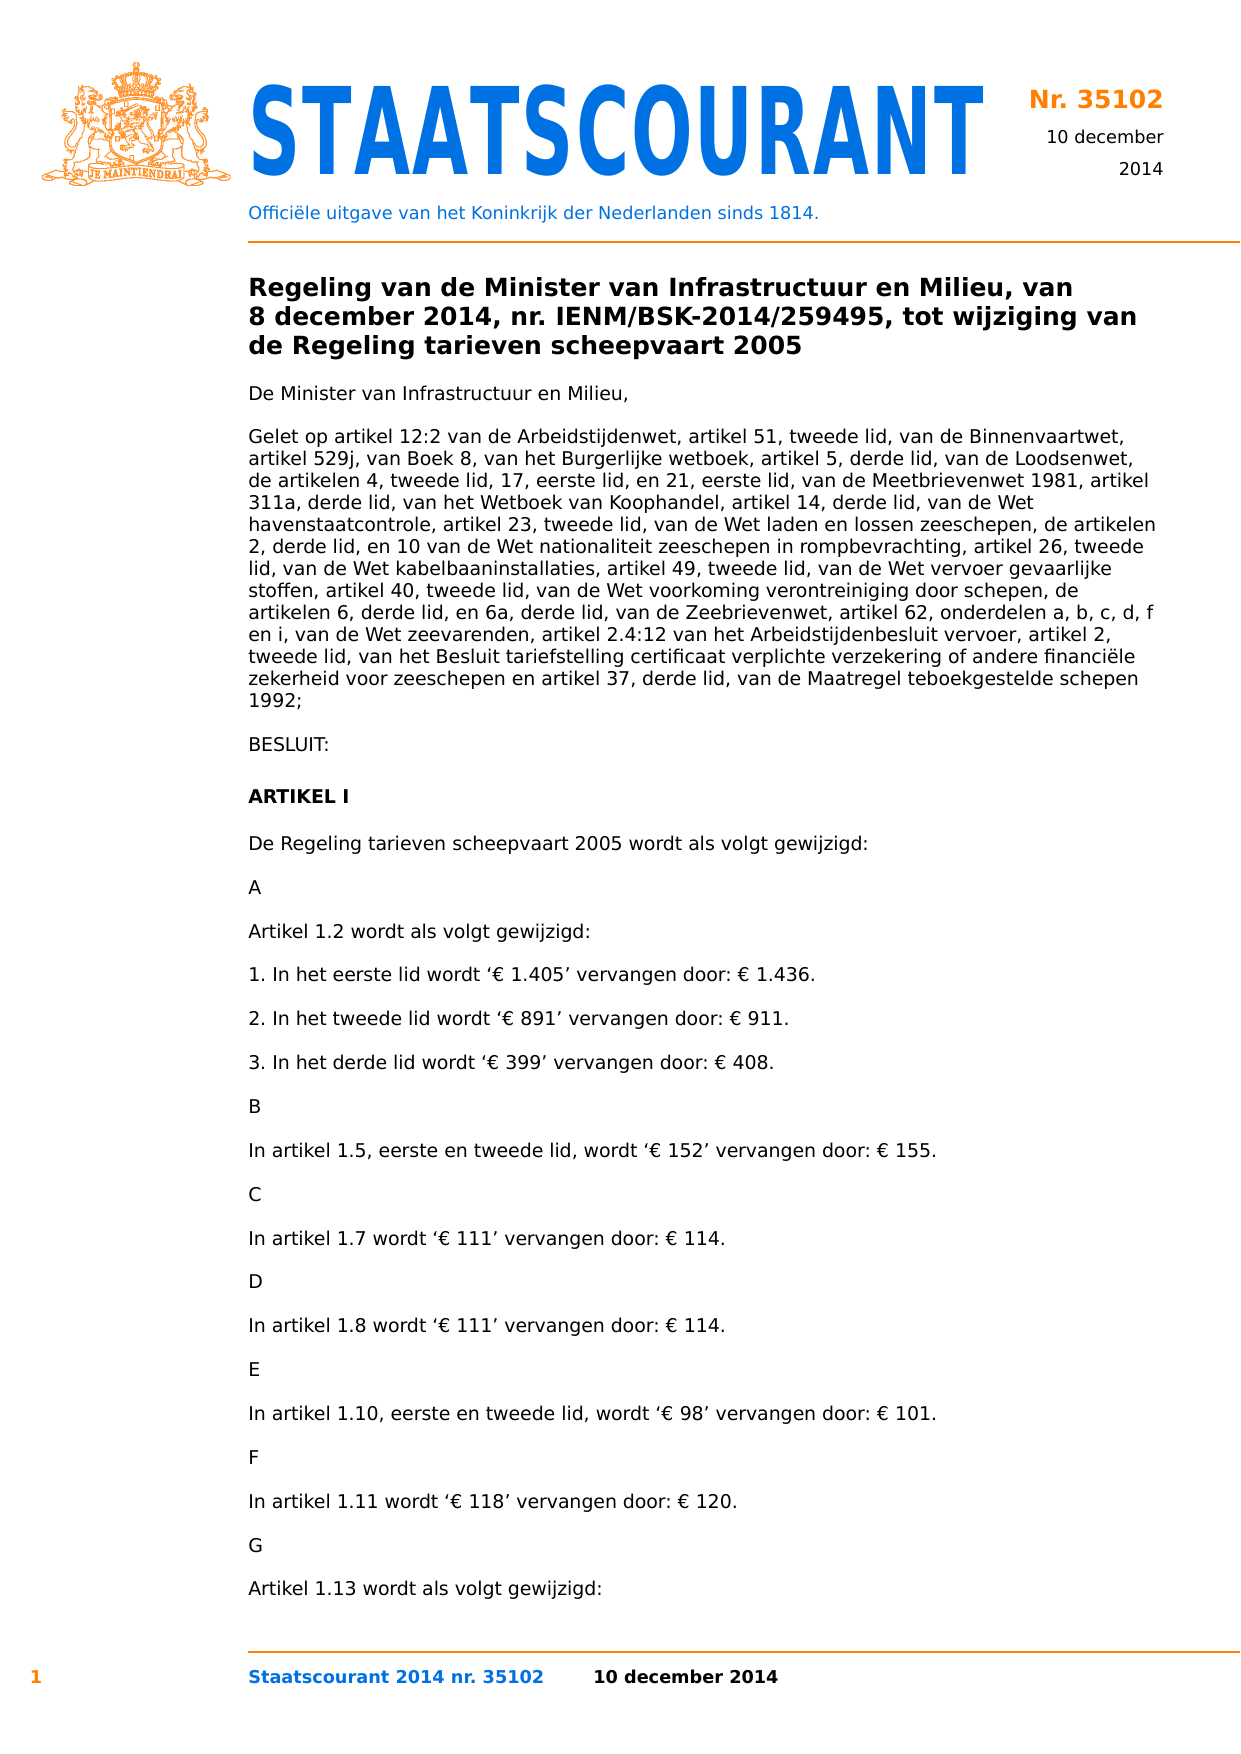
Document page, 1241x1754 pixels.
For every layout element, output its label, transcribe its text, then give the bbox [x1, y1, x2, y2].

text 2. In het tweede lid wordt ‘€ 891’ vervangen door: € 911. [248, 1008, 1163, 1030]
text BESLUIT: [248, 734, 1163, 756]
subtitle ARTIKEL I [248, 786, 1163, 808]
text Gelet op artikel 12:2 van de Arbeidstijdenwet, artikel 51, tweede lid, van de Binnenvaartwet, artikel 529j, van Boek 8, van het Burgerlijke wetboek, artikel 5, derde lid, van de Loodsenwet, de artikelen 4, tweede lid, 17, eerste lid, en 21, eerste lid, van de Meetbrievenwet 1981, artikel 311a, derde lid, van het Wetboek van Koophandel, artikel 14, derde lid, van de Wet havenstaatcontrole, artikel 23, tweede lid, van de Wet laden en lossen zeeschepen, de artikelen 2, derde lid, en 10 van de Wet nationaliteit zeeschepen in rompbevrachting, artikel 26, tweede lid, van de Wet kabelbaaninstallaties, artikel 49, tweede lid, van de Wet vervoer gevaarlijke stoffen, artikel 40, tweede lid, van de Wet voorkoming verontreiniging door schepen, de artikelen 6, derde lid, en 6a, derde lid, van de Zeebrievenwet, artikel 62, onderdelen a, b, c, d, f en i, van de Wet zeevarenden, artikel 2.4:12 van het Arbeidstijdenbesluit vervoer, artikel 2, tweede lid, van het Besluit tariefstelling certificaat verplichte verzekering of andere financiële zekerheid voor zeeschepen en artikel 37, derde lid, van de Maatregel teboekgestelde schepen 1992; [248, 426, 1163, 712]
table_header STAATSCOURANT [248, 62, 998, 203]
table_header Nr. 35102 [998, 62, 1240, 121]
text G [248, 1534, 1163, 1556]
text Artikel 1.13 wordt als volgt gewijzigd: [248, 1578, 1163, 1600]
text F [248, 1447, 1163, 1469]
table_cell 10 december [998, 121, 1240, 153]
text In artikel 1.8 wordt ‘€ 111’ vervangen door: € 114. [248, 1315, 1163, 1337]
text E [248, 1359, 1163, 1381]
text De Minister van Infrastructuur en Milieu, [248, 382, 1163, 404]
text In artikel 1.11 wordt ‘€ 118’ vervangen door: € 120. [248, 1491, 1163, 1513]
text Artikel 1.2 wordt als volgt gewijzigd: [248, 921, 1163, 942]
text C [248, 1184, 1163, 1206]
table_cell 2014 [998, 153, 1240, 203]
text In artikel 1.7 wordt ‘€ 111’ vervangen door: € 114. [248, 1227, 1163, 1249]
text A [248, 877, 1163, 899]
text 1. In het eerste lid wordt ‘€ 1.405’ vervangen door: € 1.436. [248, 964, 1163, 986]
text D [248, 1271, 1163, 1293]
text De Regeling tarieven scheepvaart 2005 wordt als volgt gewijzigd: [248, 833, 1163, 855]
picture [41, 62, 231, 186]
table_header [25, 62, 248, 241]
table_cell Officiële uitgave van het Koninkrijk der Nederlanden sinds 1814. [248, 203, 1240, 241]
text B [248, 1096, 1163, 1118]
text 3. In het derde lid wordt ‘€ 399’ vervangen door: € 408. [248, 1052, 1163, 1074]
text In artikel 1.10, eerste en tweede lid, wordt ‘€ 98’ vervangen door: € 101. [248, 1403, 1163, 1425]
subtitle Regeling van de Minister van Infrastructuur en Milieu, van 8 december 2014, nr. IENM/BSK-2014/259495, tot wijziging van de Regeling tarieven scheepvaart 2005 [248, 273, 1163, 361]
text In artikel 1.5, eerste en tweede lid, wordt ‘€ 152’ vervangen door: € 155. [248, 1140, 1163, 1162]
